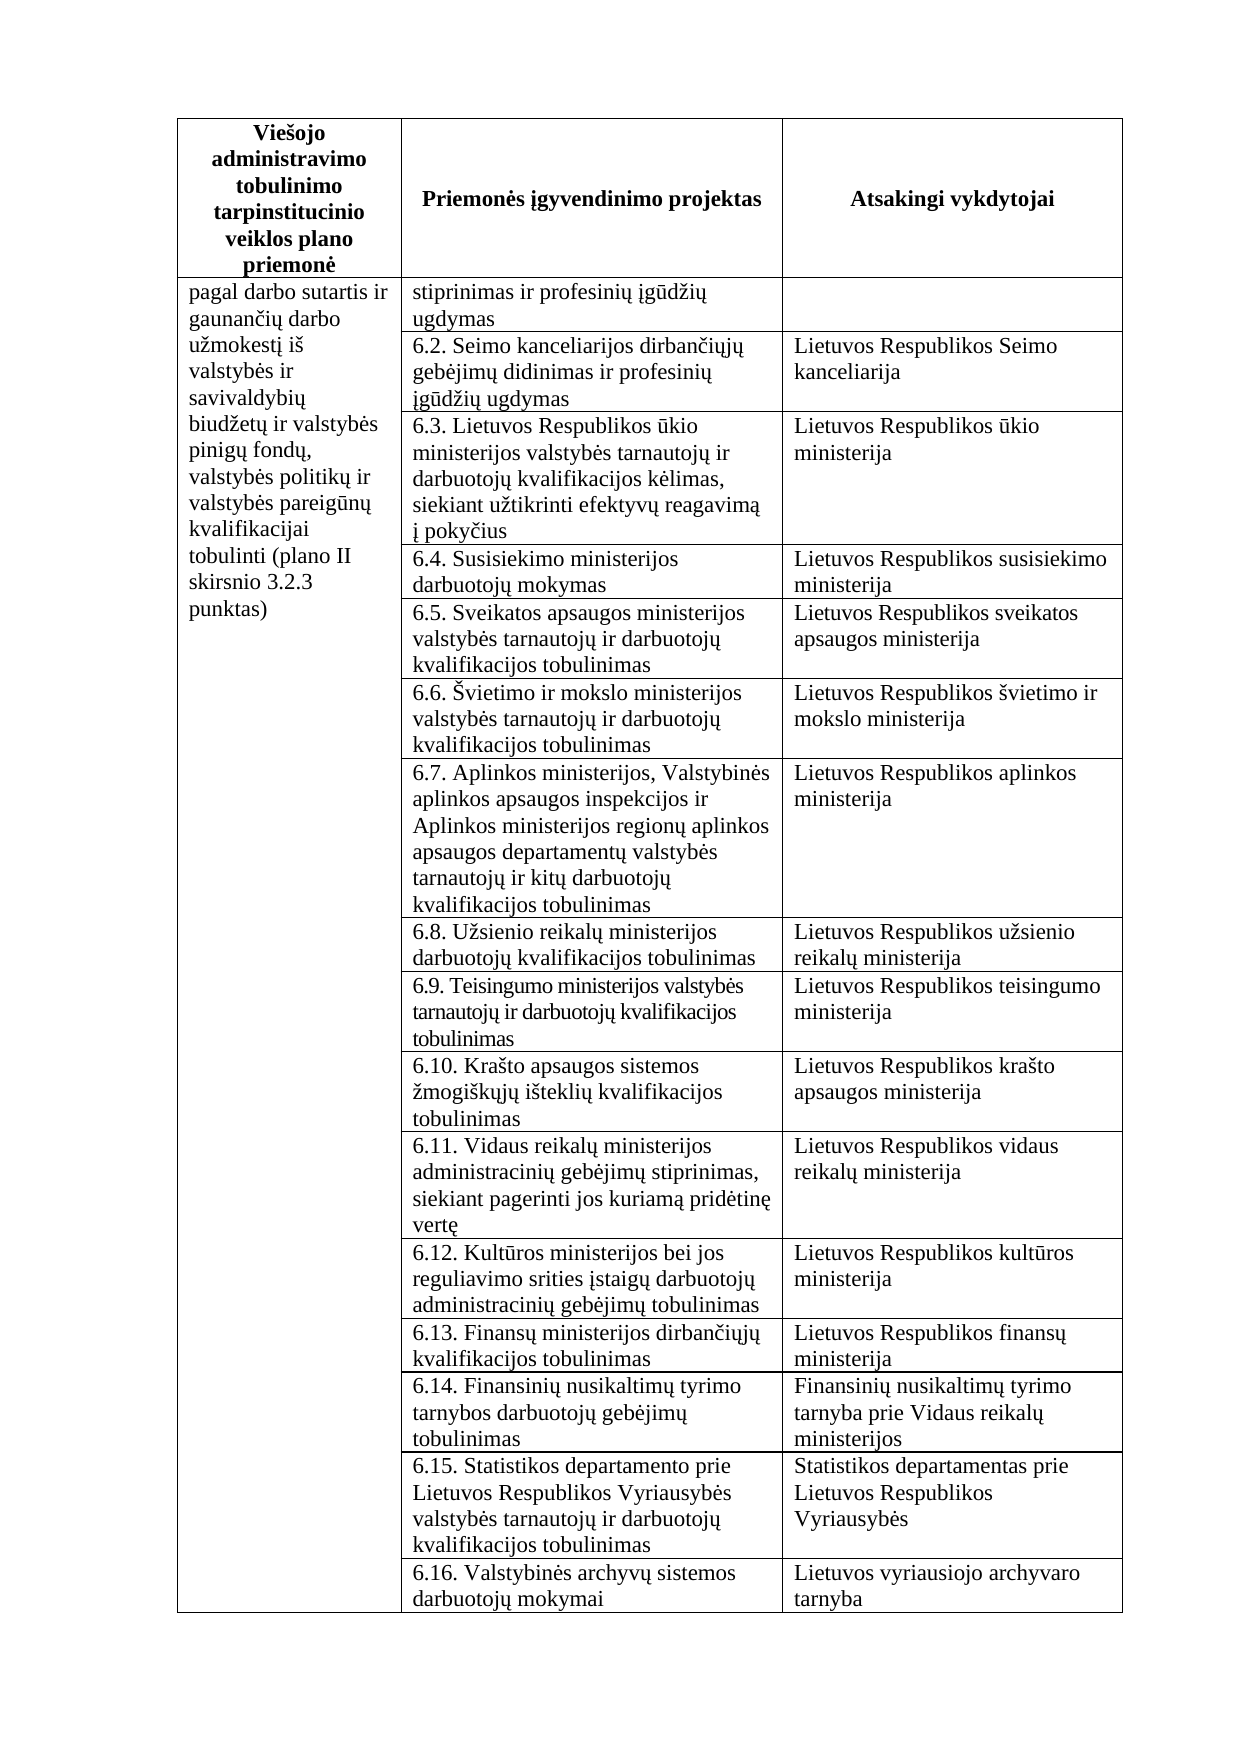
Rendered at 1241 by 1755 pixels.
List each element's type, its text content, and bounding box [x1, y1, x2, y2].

table_header Atsakingi vykdytojai [783, 119, 1122, 277]
table_cell Lietuvos Respublikos vidaus reikalų ministerija [783, 1132, 1122, 1237]
table_header Priemonės įgyvendinimo projektas [402, 119, 782, 277]
table_cell stiprinimas ir profesinių įgūdžių ugdymas [402, 278, 782, 331]
table_cell Lietuvos vyriausiojo archyvaro tarnyba [783, 1559, 1122, 1612]
table_cell 6.9. Teisingumo ministerijos valstybės tarnautojų ir darbuotojų kvalifikacijos tobulinimas [402, 972, 782, 1051]
table_cell 6.11. Vidaus reikalų ministerijos administracinių gebėjimų stiprinimas, siekiant pagerinti jos kuriamą pridėtinę vertę [402, 1132, 782, 1237]
table_cell 6.5. Sveikatos apsaugos ministerijos valstybės tarnautojų ir darbuotojų kvalifikacijos tobulinimas [402, 599, 782, 678]
table_cell 6.8. Užsienio reikalų ministerijos darbuotojų kvalifikacijos tobulinimas [402, 918, 782, 971]
table_cell 6.16. Valstybinės archyvų sistemos darbuotojų mokymai [402, 1559, 782, 1612]
table_cell Lietuvos Respublikos ūkio ministerija [783, 412, 1122, 544]
table_cell Lietuvos Respublikos aplinkos ministerija [783, 759, 1122, 917]
table_cell Finansinių nusikaltimų tyrimo tarnyba prie Vidaus reikalų ministerijos [783, 1373, 1122, 1451]
table_cell 6.7. Aplinkos ministerijos, Valstybinės aplinkos apsaugos inspekcijos ir Aplinkos ministerijos regionų aplinkos apsaugos departamentų valstybės tarnautojų ir kitų darbuotojų kvalifikacijos tobulinimas [402, 759, 782, 917]
table_cell 6.4. Susisiekimo ministerijos darbuotojų mokymas [402, 545, 782, 598]
table_cell 6.3. Lietuvos Respublikos ūkio ministerijos valstybės tarnautojų ir darbuotojų kvalifikacijos kėlimas, siekiant užtikrinti efektyvų reagavimą į pokyčius [402, 412, 782, 544]
table_cell 6.2. Seimo kanceliarijos dirbančiųjų gebėjimų didinimas ir profesinių įgūdžių ugdymas [402, 332, 782, 411]
table_cell Lietuvos Respublikos sveikatos apsaugos ministerija [783, 599, 1122, 678]
table_cell 6.12. Kultūros ministerijos bei jos reguliavimo srities įstaigų darbuotojų administracinių gebėjimų tobulinimas [402, 1239, 782, 1318]
table_cell Lietuvos Respublikos krašto apsaugos ministerija [783, 1052, 1122, 1131]
table_cell Lietuvos Respublikos Seimo kanceliarija [783, 332, 1122, 411]
table_cell 6.13. Finansų ministerijos dirbančiųjų kvalifikacijos tobulinimas [402, 1319, 782, 1371]
table_cell pagal darbo sutartis ir gaunančių darbo užmokestį iš valstybės ir savivaldybių biudžetų ir valstybės pinigų fondų, valstybės politikų ir valstybės pareigūnų kvalifikacijai tobulinti (plano II skirsnio 3.2.3 punktas) [178, 278, 401, 1612]
table_cell 6.14. Finansinių nusikaltimų tyrimo tarnybos darbuotojų gebėjimų tobulinimas [402, 1373, 782, 1451]
table_cell Lietuvos Respublikos susisiekimo ministerija [783, 545, 1122, 598]
table_cell 6.6. Švietimo ir mokslo ministerijos valstybės tarnautojų ir darbuotojų kvalifikacijos tobulinimas [402, 679, 782, 758]
table_cell Lietuvos Respublikos užsienio reikalų ministerija [783, 918, 1122, 971]
table_cell Statistikos departamentas prie Lietuvos Respublikos Vyriausybės [783, 1453, 1122, 1558]
table_cell Lietuvos Respublikos švietimo ir mokslo ministerija [783, 679, 1122, 758]
table_cell Lietuvos Respublikos kultūros ministerija [783, 1239, 1122, 1318]
table_cell 6.10. Krašto apsaugos sistemos žmogiškųjų išteklių kvalifikacijos tobulinimas [402, 1052, 782, 1131]
table_cell 6.15. Statistikos departamento prie Lietuvos Respublikos Vyriausybės valstybės tarnautojų ir darbuotojų kvalifikacijos tobulinimas [402, 1453, 782, 1558]
table_header Viešojo administravimo tobulinimo tarpinstitucinio veiklos plano priemonė [178, 119, 401, 277]
table_cell Lietuvos Respublikos finansų ministerija [783, 1319, 1122, 1371]
table_cell [783, 278, 1122, 331]
table_cell Lietuvos Respublikos teisingumo ministerija [783, 972, 1122, 1051]
